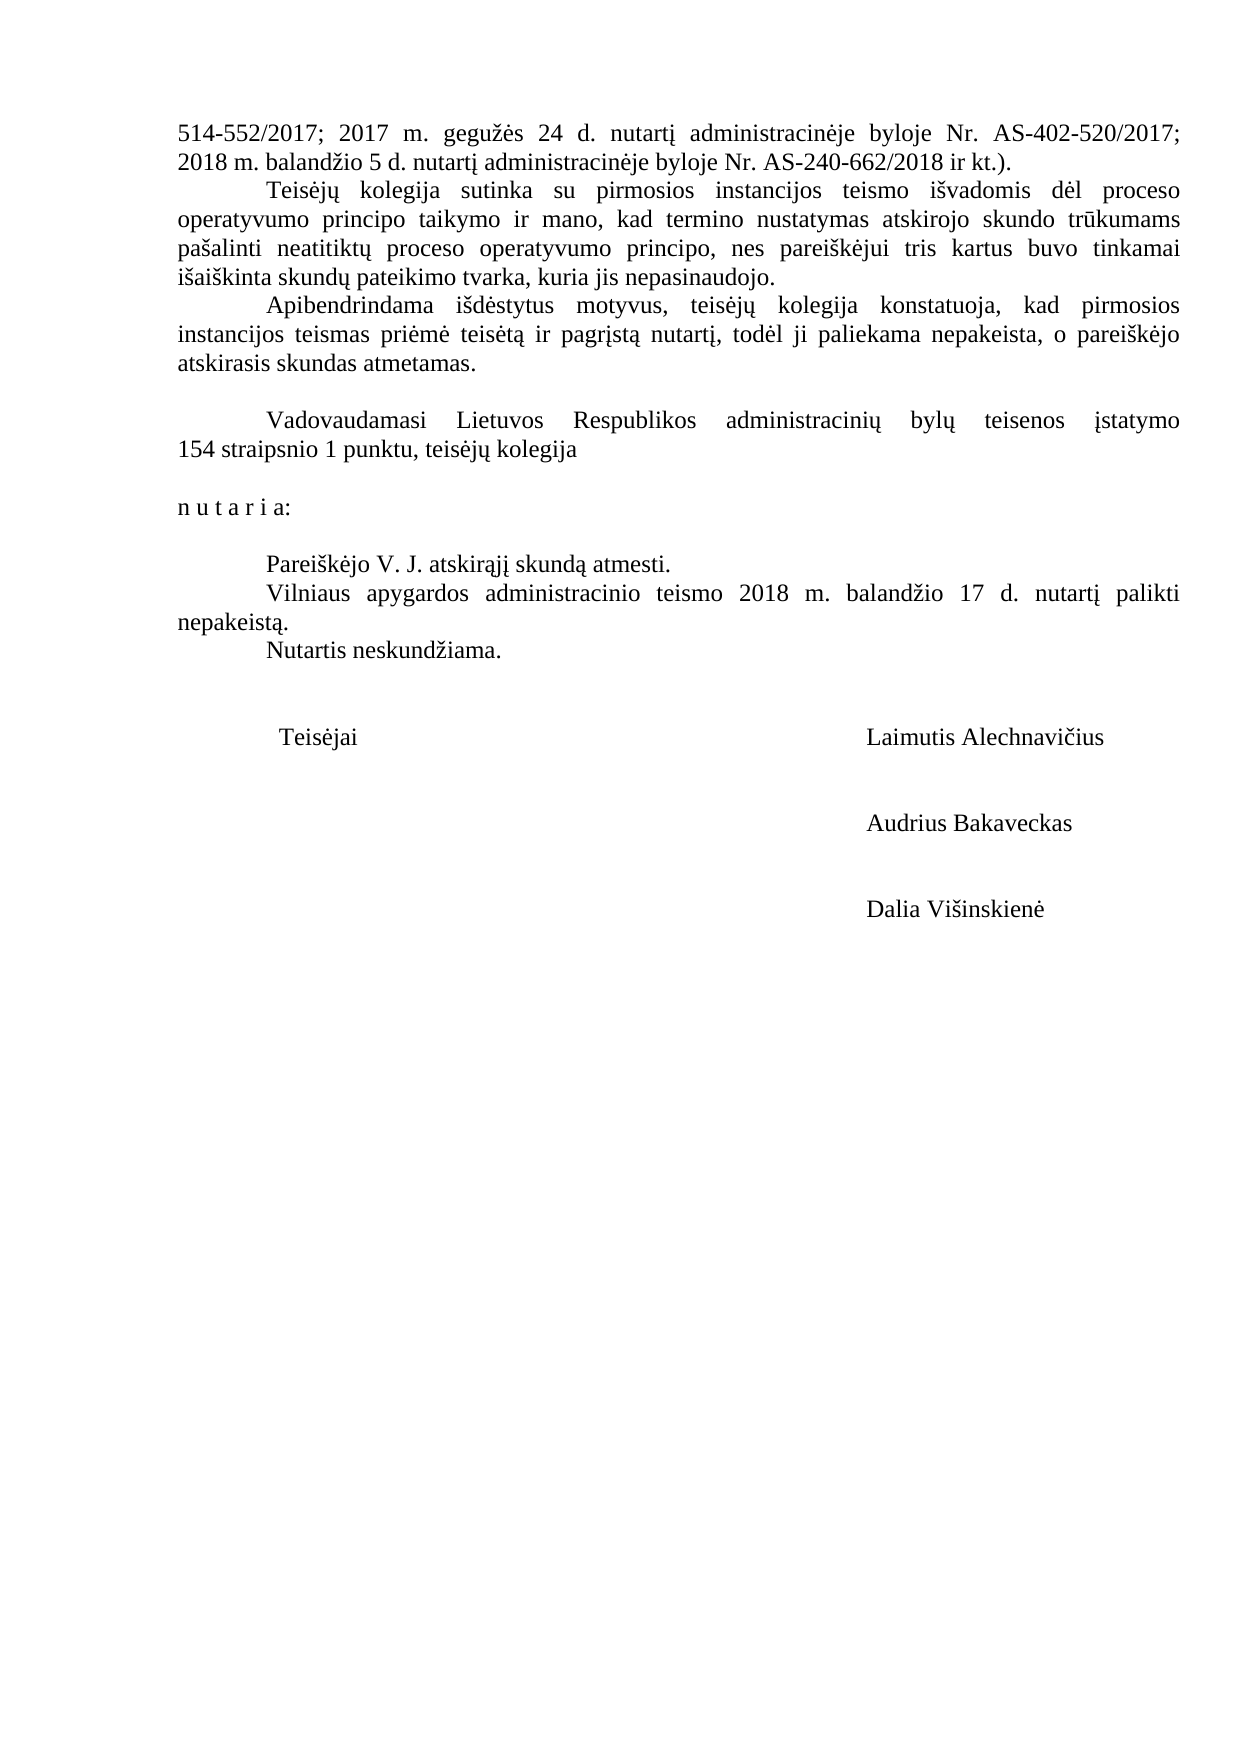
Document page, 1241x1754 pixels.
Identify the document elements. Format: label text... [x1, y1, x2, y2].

text Nutartis neskundžiama. [177, 636, 1181, 664]
text Pareiškėjo V. J. atskirąjį skundą atmesti. [177, 549, 1181, 578]
text n u t a r i a: [177, 492, 1152, 521]
table_cell [176, 923, 810, 1086]
table_cell [810, 923, 1158, 1086]
text 514-552/2017; 2017 m. gegužės 24 d. nutartį administracinėje byloje Nr. AS-402-520/2017; 2018 m. balandžio 5 d. nutartį administracinėje byloje Nr. AS-240-662/2018 ir kt.). [177, 118, 1181, 176]
table_header Laimutis Alechnavičius Audrius Bakaveckas Dalia Višinskienė [810, 722, 1158, 923]
text Apibendrindama išdėstytus motyvus, teisėjų kolegija konstatuoja, kad pirmosios instancijos teismas priėmė teisėtą ir pagrįstą nutartį, todėl ji paliekama nepakeista, o pareiškėjo atskirasis skundas atmetamas. [177, 291, 1181, 377]
text Vadovaudamasi Lietuvos Respublikos administracinių bylų teisenos įstatymo 154 straipsnio 1 punktu, teisėjų kolegija [177, 406, 1181, 463]
table_header Teisėjai [176, 722, 810, 923]
text Teisėjų kolegija sutinka su pirmosios instancijos teismo išvadomis dėl proceso operatyvumo principo taikymo ir mano, kad termino nustatymas atskirojo skundo trūkumams pašalinti neatitiktų proceso operatyvumo principo, nes pareiškėjui tris kartus buvo tinkamai išaiškinta skundų pateikimo tvarka, kuria jis nepasinaudojo. [177, 176, 1181, 291]
text Vilniaus apygardos administracinio teismo 2018 m. balandžio 17 d. nutartį palikti nepakeistą. [177, 578, 1181, 636]
